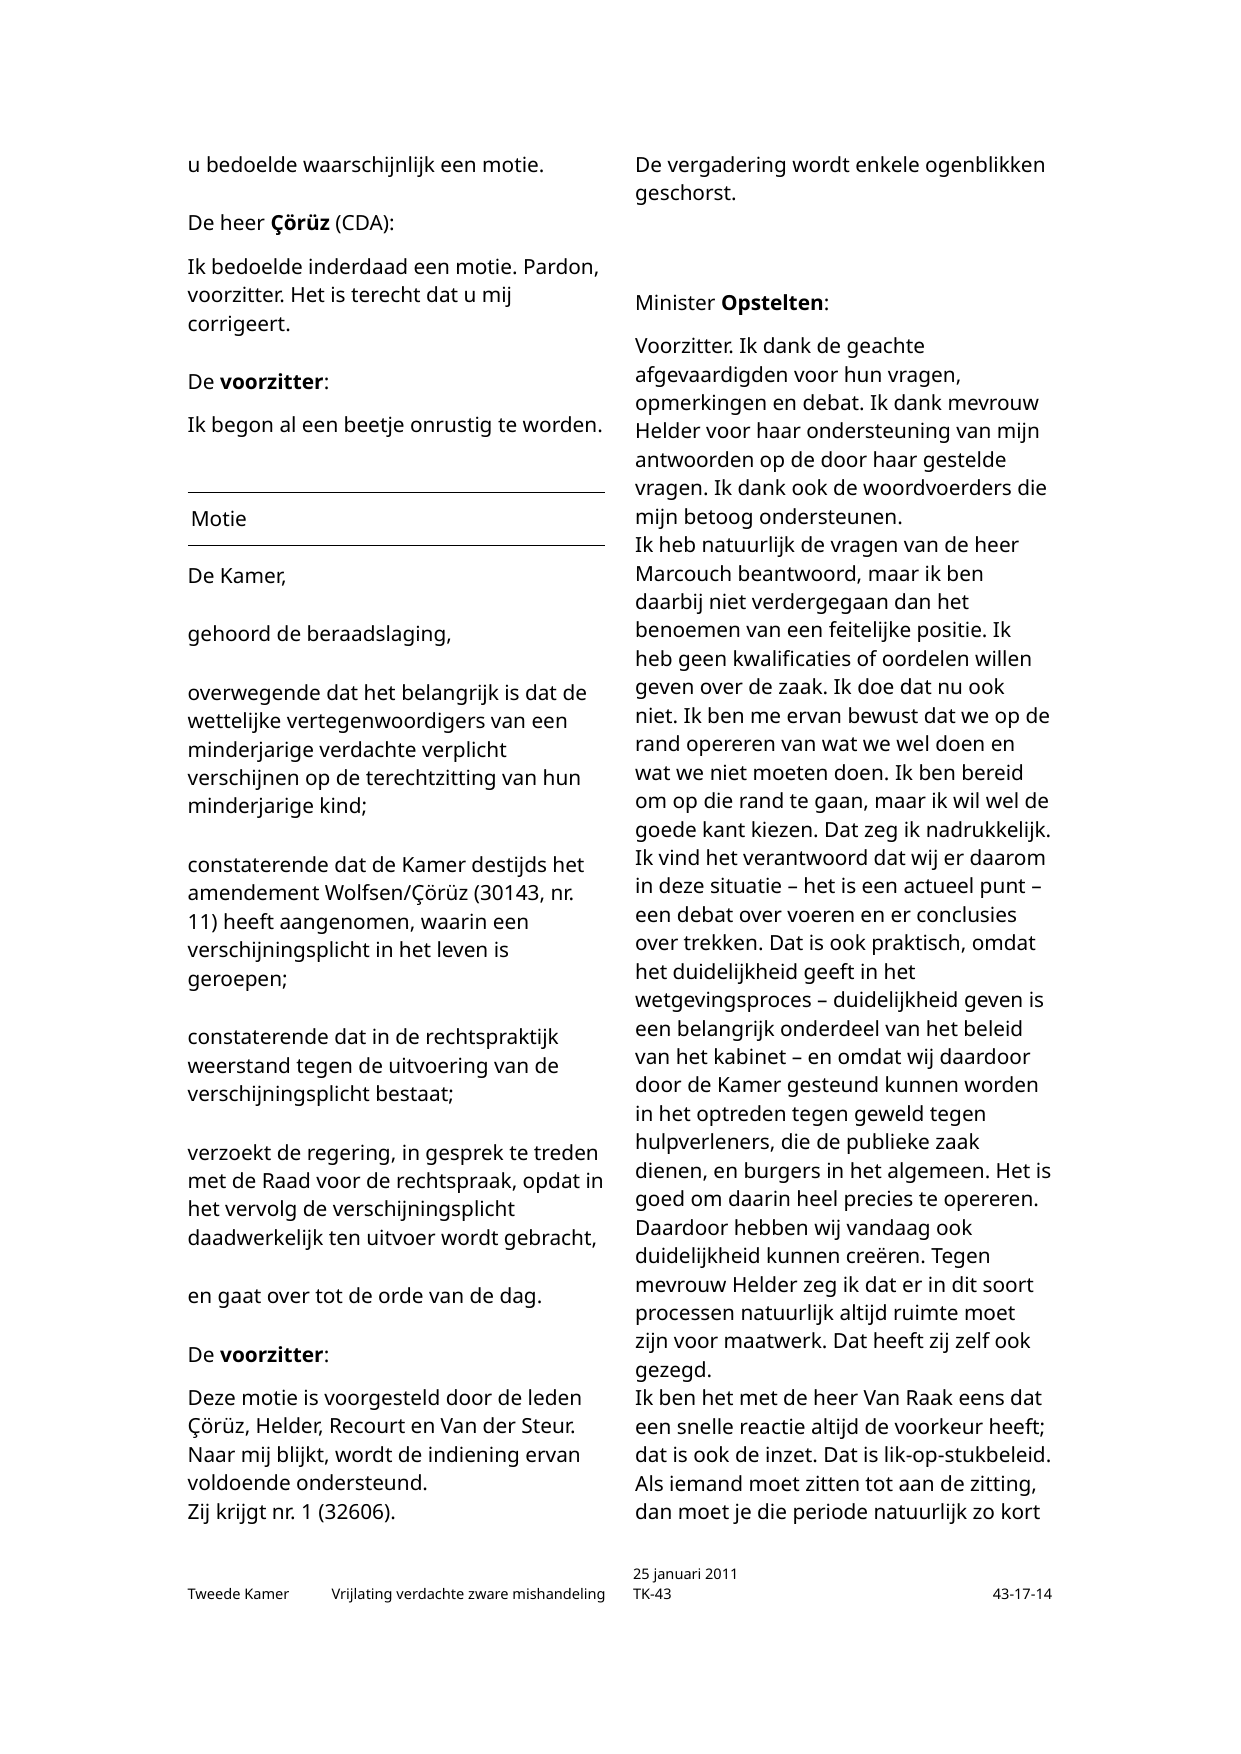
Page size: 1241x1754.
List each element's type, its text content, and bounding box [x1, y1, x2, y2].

text Voorzitter. Ik dank de geachte afgevaardigden voor hun vragen, opmerkingen en debat. Ik dank mevrouw Helder voor haar ondersteuning van mijn antwoorden op de door haar gestelde vragen. Ik dank ook de woordvoerders die mijn betoog ondersteunen. [635, 331, 1053, 530]
text en gaat over tot de orde van de dag. [187, 1281, 605, 1310]
text Minister Opstelten: [635, 288, 1053, 316]
text constaterende dat de Kamer destijds het amendement Wolfsen/Çörüz (30143, nr. 11) heeft aangenomen, waarin een verschijningsplicht in het leven is geroepen; [187, 850, 605, 992]
text Ik ben het met de heer Van Raak eens dat een snelle reactie altijd de voorkeur heeft; dat is ook de inzet. Dat is lik-op-stukbeleid. Als iemand moet zitten tot aan de zitting, dan moet je die periode natuurlijk zo kort [635, 1383, 1053, 1526]
text Zij krijgt nr. 1 (32606). [187, 1497, 605, 1525]
text constaterende dat in de rechtspraktijk weerstand tegen de uitvoering van de verschijningsplicht bestaat; [187, 1022, 605, 1108]
text gehoord de beraadslaging, [187, 619, 605, 648]
text De heer Çörüz (CDA): [187, 208, 605, 237]
text Ik begon al een beetje onrustig te worden. [187, 411, 605, 439]
text De voorzitter: [187, 367, 605, 396]
text De Kamer, [187, 561, 605, 589]
text Ik bedoelde inderdaad een motie. Pardon, voorzitter. Het is terecht dat u mij corrigeert. [187, 252, 605, 337]
text  [635, 237, 1053, 265]
text De vergadering wordt enkele ogenblikken geschorst. [635, 150, 1053, 207]
text Ik heb natuurlijk de vragen van de heer Marcouch beantwoord, maar ik ben daarbij niet verdergegaan dan het benoemen van een feitelijke positie. Ik heb geen kwalificaties of oordelen willen geven over de zaak. Ik doe dat nu ook niet. Ik ben me ervan bewust dat we op de rand opereren van wat we wel doen en wat we niet moeten doen. Ik ben bereid om op die rand te gaan, maar ik wil wel de goede kant kiezen. Dat zeg ik nadrukkelijk. Ik vind het verantwoord dat wij er daarom in deze situatie – het is een actueel punt – een debat over voeren en er conclusies over trekken. Dat is ook praktisch, omdat het duidelijkheid geeft in het wetgevingsproces – duidelijkheid geven is een belangrijk onderdeel van het beleid van het kabinet – en omdat wij daardoor door de Kamer gesteund kunnen worden in het optreden tegen geweld tegen hulpverleners, die de publieke zaak dienen, en burgers in het algemeen. Het is goed om daarin heel precies te opereren. Daardoor hebben wij vandaag ook duidelijkheid kunnen creëren. Tegen mevrouw Helder zeg ik dat er in dit soort processen natuurlijk altijd ruimte moet zijn voor maatwerk. Dat heeft zij zelf ook gezegd. [635, 530, 1053, 1383]
text De voorzitter: [187, 1340, 605, 1368]
text Deze motie is voorgesteld door de leden Çörüz, Helder, Recourt en Van der Steur. Naar mij blijkt, wordt de indiening ervan voldoende ondersteund. [187, 1383, 605, 1497]
text u bedoelde waarschijnlijk een motie. [187, 150, 605, 178]
subtitle Motie [187, 493, 605, 546]
text verzoekt de regering, in gesprek te treden met de Raad voor de rechtspraak, opdat in het vervolg de verschijningsplicht daadwerkelijk ten uitvoer wordt gebracht, [187, 1138, 605, 1251]
text overwegende dat het belangrijk is dat de wettelijke vertegenwoordigers van een minderjarige verdachte verplicht verschijnen op de terechtzitting van hun minderjarige kind; [187, 678, 605, 820]
